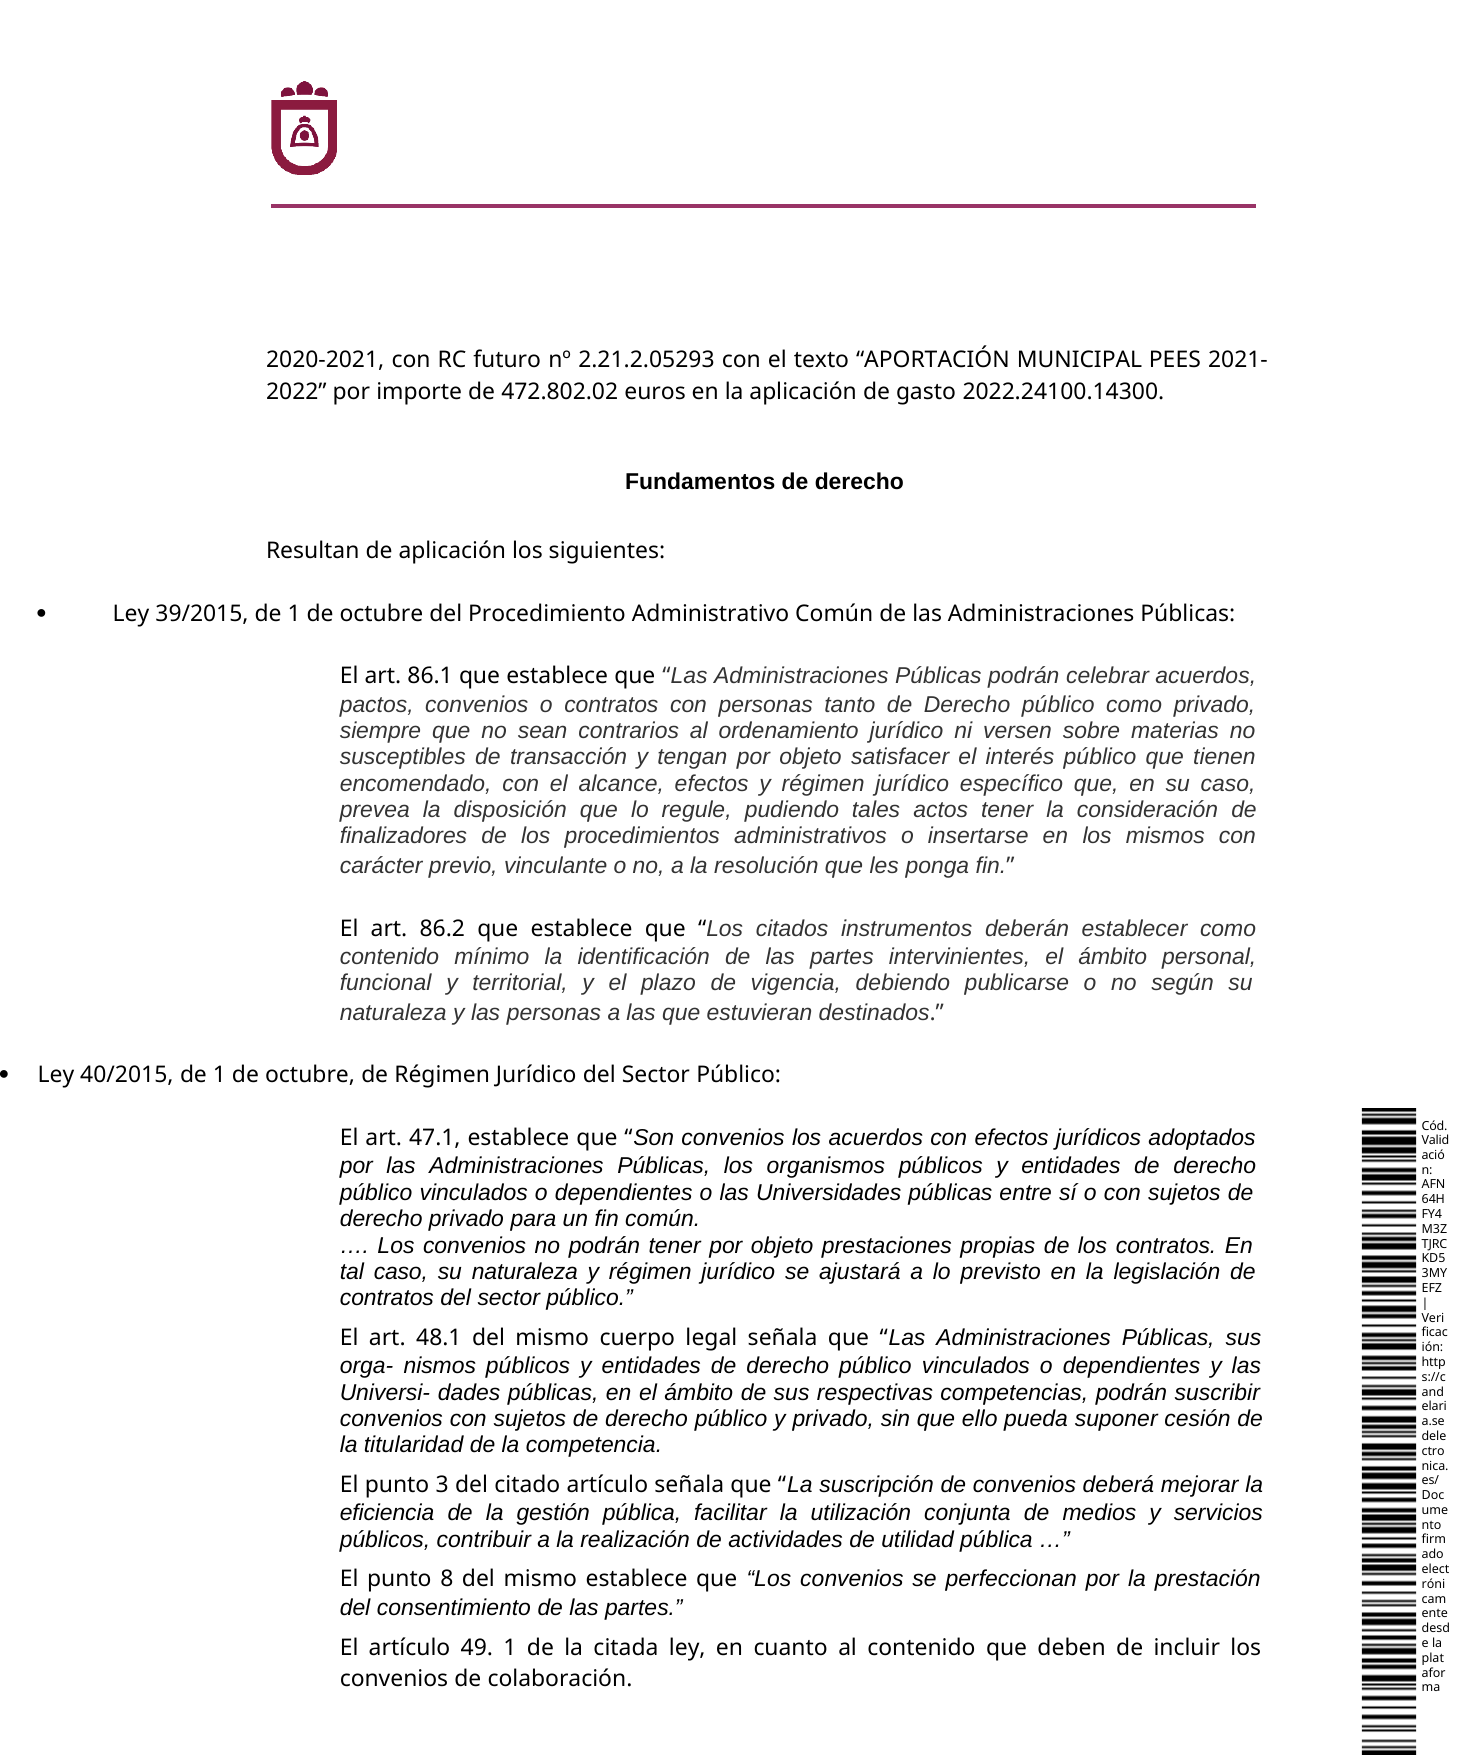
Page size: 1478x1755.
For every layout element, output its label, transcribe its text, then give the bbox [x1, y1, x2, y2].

text El art. 86.1 que establece que “Las Administraciones Públicas podrán celebrar acuerdos, pactos, convenios o contratos con personas tanto de Derecho público como privado, siempre que no sean contrarios al ordenamiento jurídico ni versen sobre materias no susceptibles de transacción y tengan por objeto satisfacer el interés público que tienen encomendado, con el alcance, efectos y régimen jurídico específico que, en su caso, prevea la disposición que lo regule, pudiendo tales actos tener la consideración de finalizadores de los procedimientos administrativos o insertarse en los mismos con carácter previo, vinculante o no, a la resolución que les ponga fin.” [339, 659, 1256, 880]
text El art. 86.2 que establece que “Los citados instrumentos deberán establecer como contenido mínimo la identificación de las partes intervinientes, el ámbito personal, funcional y territorial, y el plazo de vigencia, debiendo publicarse o no según su naturaleza y las personas a las que estuvieran destinados.” [339, 911, 1256, 1027]
text El artículo 49. 1 de la citada ley, en cuanto al contenido que deben de incluir los convenios de colaboración. [339, 1631, 1262, 1693]
text Resultan de aplicación los siguientes: [266, 533, 1427, 565]
text …. Los convenios no podrán tener por objeto prestaciones propias de los contratos. En tal caso, su naturaleza y régimen jurídico se ajustará a lo previsto en la legislación de contratos del sector público.” [339, 1232, 1256, 1311]
text El art. 48.1 del mismo cuerpo legal señala que “Las Administraciones Públicas, sus orga- nismos públicos y entidades de derecho público vinculados o dependientes y las Universi- dades públicas, en el ámbito de sus respectivas competencias, podrán suscribir convenios con sujetos de derecho público y privado, sin que ello pueda suponer cesión de la titularidad de la competencia. [339, 1321, 1263, 1458]
text 2020-2021, con RC futuro nº 2.21.2.05293 con el texto “APORTACIÓN MUNICIPAL PEES 2021- [266, 343, 1427, 374]
list Ley 40/2015, de 1 de octubre, de Régimen Jurídico del Sector Público: [0, 1058, 1427, 1089]
list Ley 39/2015, de 1 de octubre del Procedimiento Administrativo Común de las Administraciones Públicas: [37, 596, 1256, 628]
subtitle Fundamentos de derecho [101, 468, 1427, 494]
text El punto 3 del citado artículo señala que “La suscripción de convenios deberá mejorar la eficiencia de la gestión pública, facilitar la utilización conjunta de medios y servicios públicos, contribuir a la realización de actividades de utilidad pública …” [339, 1468, 1263, 1552]
text 2022” por importe de 472.802.02 euros en la aplicación de gasto 2022.24100.14300. [266, 375, 1427, 406]
text Cód. Validación: AFN64HFY4M3ZTJRCKD53MYEFZ | Verificación: https://candelaria.sedelectronica.es/ Documento firmado electrónicamente desde la plataforma esPublico Gestiona | Página 31 de 83 [1421, 1119, 1450, 1694]
text El punto 8 del mismo establece que “Los convenios se perfeccionan por la prestación del consentimiento de las partes.” [339, 1562, 1263, 1620]
text El art. 47.1, establece que “Son convenios los acuerdos con efectos jurídicos adoptados por las Administraciones Públicas, los organismos públicos y entidades de derecho público vinculados o dependientes o las Universidades públicas entre sí o con sujetos de derecho privado para un fin común. [339, 1121, 1256, 1231]
